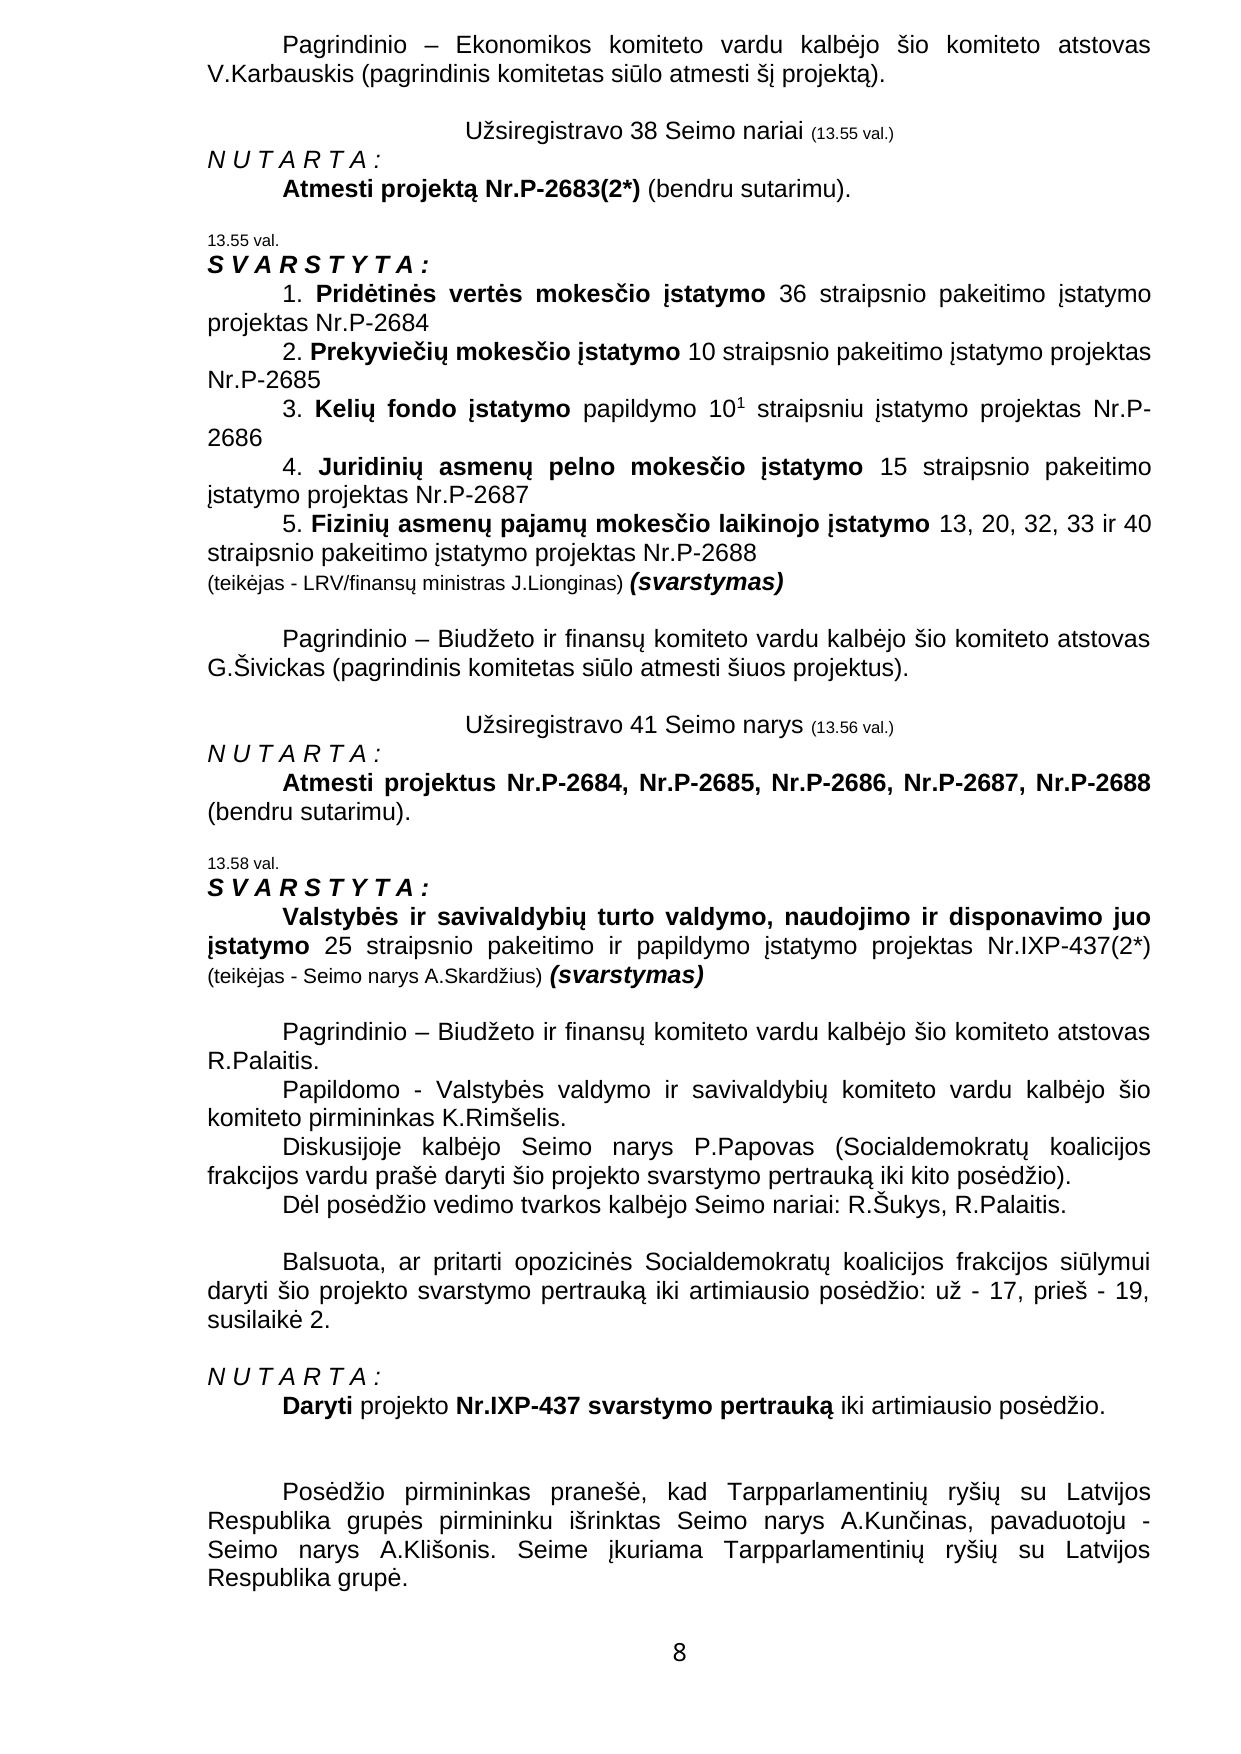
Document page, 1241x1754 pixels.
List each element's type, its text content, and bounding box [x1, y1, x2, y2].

text 1. Pridėtinės vertės mokesčio įstatymo 36 straipsnio pakeitimo įstatymo projektas Nr.P-2684 [207, 279, 1152, 337]
text Pagrindinio – Biudžeto ir finansų komiteto vardu kalbėjo šio komiteto atstovas G.Šivickas (pagrindinis komitetas siūlo atmesti šiuos projektus). [207, 624, 1152, 682]
text Diskusijoje kalbėjo Seimo narys P.Papovas (Socialdemokratų koalicijos frakcijos vardu prašė daryti šio projekto svarstymo pertrauką iki kito posėdžio). [207, 1132, 1152, 1189]
text 13.55 val. [207, 231, 1152, 250]
text (teikėjas - LRV/finansų ministras J.Lionginas) (svarstymas) [207, 567, 1152, 595]
text Papildomo - Valstybės valdymo ir savivaldybių komiteto vardu kalbėjo šio komiteto pirmininkas K.Rimšelis. [207, 1074, 1152, 1132]
text Dėl posėdžio vedimo tvarkos kalbėjo Seimo nariai: R.Šukys, R.Palaitis. [207, 1189, 1152, 1218]
text 3. Kelių fondo įstatymo papildymo 101 straipsniu įstatymo projektas Nr.P-2686 [207, 394, 1152, 452]
text N U T A R T A : [207, 1362, 1152, 1391]
text S V A R S T Y T A : [207, 873, 1152, 902]
text Daryti projekto Nr.IXP-437 svarstymo pertrauką iki artimiausio posėdžio. [207, 1391, 1152, 1419]
text Pagrindinio – Biudžeto ir finansų komiteto vardu kalbėjo šio komiteto atstovas R.Palaitis. [207, 1017, 1152, 1074]
text N U T A R T A : [207, 739, 1152, 768]
text Valstybės ir savivaldybių turto valdymo, naudojimo ir disponavimo juo įstatymo 25 straipsnio pakeitimo ir papildymo įstatymo projektas Nr.IXP-437(2*) (teikėjas - Seimo narys A.Skardžius) (svarstymas) [207, 902, 1152, 988]
text S V A R S T Y T A : [207, 250, 1152, 279]
text 13.58 val. [207, 854, 1152, 873]
text Užsiregistravo 38 Seimo nariai (13.55 val.) [207, 116, 1152, 145]
text 5. Fizinių asmenų pajamų mokesčio laikinojo įstatymo 13, 20, 32, 33 ir 40 straipsnio pakeitimo įstatymo projektas Nr.P-2688 [207, 509, 1152, 567]
text Atmesti projektus Nr.P-2684, Nr.P-2685, Nr.P-2686, Nr.P-2687, Nr.P-2688 (bendru sutarimu). [207, 768, 1152, 825]
text Užsiregistravo 41 Seimo narys (13.56 val.) [207, 710, 1152, 739]
text Balsuota, ar pritarti opozicinės Socialdemokratų koalicijos frakcijos siūlymui daryti šio projekto svarstymo pertrauką iki artimiausio posėdžio: už - 17, prieš - 19, susilaikė 2. [207, 1247, 1152, 1333]
text 2. Prekyviečių mokesčio įstatymo 10 straipsnio pakeitimo įstatymo projektas Nr.P-2685 [207, 337, 1152, 394]
text Posėdžio pirmininkas pranešė, kad Tarpparlamentinių ryšių su Latvijos Respublika grupės pirmininku išrinktas Seimo narys A.Kunčinas, pavaduotoju - Seimo narys A.Klišonis. Seime įkuriama Tarpparlamentinių ryšių su Latvijos Respublika grupė. [207, 1477, 1152, 1592]
text 4. Juridinių asmenų pelno mokesčio įstatymo 15 straipsnio pakeitimo įstatymo projektas Nr.P-2687 [207, 452, 1152, 509]
text N U T A R T A : [207, 145, 1152, 174]
text Atmesti projektą Nr.P-2683(2*) (bendru sutarimu). [207, 174, 1152, 202]
text Pagrindinio – Ekonomikos komiteto vardu kalbėjo šio komiteto atstovas V.Karbauskis (pagrindinis komitetas siūlo atmesti šį projektą). [207, 30, 1152, 87]
